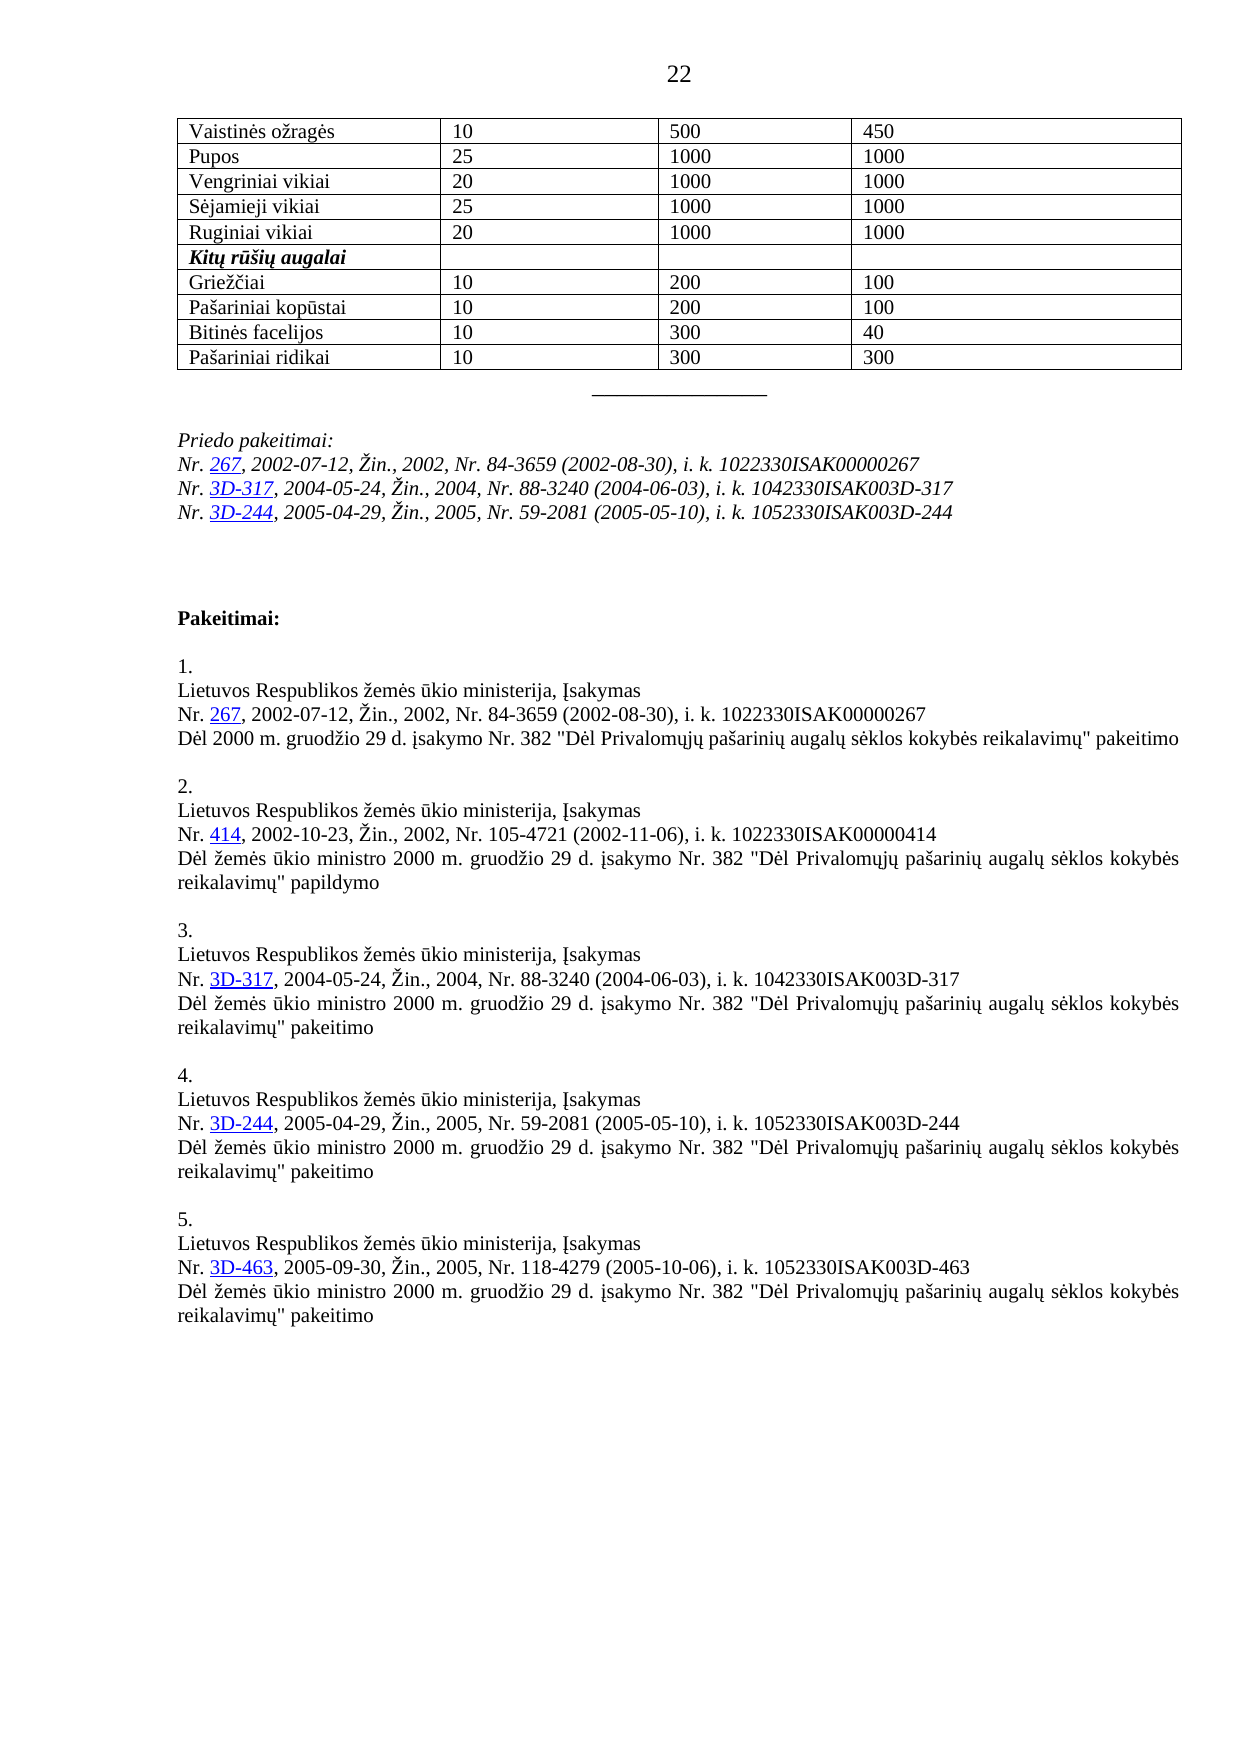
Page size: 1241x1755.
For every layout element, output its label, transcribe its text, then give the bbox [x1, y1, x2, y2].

text 5. [177, 1207, 1181, 1231]
text Nr. 267, 2002-07-12, Žin., 2002, Nr. 84-3659 (2002-08-30), i. k. 1022330ISAK00000267 [177, 702, 1181, 726]
table_cell 500 [659, 119, 851, 143]
table_cell 300 [659, 320, 851, 344]
text Nr. 3D-244, 2005-04-29, Žin., 2005, Nr. 59-2081 (2005-05-10), i. k. 1052330ISAK003D-244 [177, 1111, 1181, 1135]
table_cell 20 [441, 169, 658, 193]
table_cell Pupos [178, 144, 440, 168]
table_cell 10 [441, 295, 658, 319]
text Nr. 3D-244, 2005-04-29, Žin., 2005, Nr. 59-2081 (2005-05-10), i. k. 1052330ISAK003D-244 [177, 500, 1181, 524]
table_cell Kitų rūšių augalai [178, 245, 440, 269]
table_cell 10 [441, 119, 658, 143]
text 2. [177, 774, 1181, 798]
table_cell 200 [659, 295, 851, 319]
text Pakeitimai: [177, 606, 1181, 629]
table_cell 25 [441, 144, 658, 168]
table_cell 1000 [852, 144, 1181, 168]
text Nr. 3D-463, 2005-09-30, Žin., 2005, Nr. 118-4279 (2005-10-06), i. k. 1052330ISAK003D-463 [177, 1255, 1181, 1279]
table_cell Pašariniai ridikai [178, 345, 440, 369]
table_cell [659, 245, 851, 269]
table_cell 100 [852, 270, 1181, 294]
table_cell 25 [441, 195, 658, 218]
table_cell 300 [852, 345, 1181, 369]
table_cell 450 [852, 119, 1181, 143]
table_cell Ruginiai vikiai [178, 220, 440, 244]
table_cell 100 [852, 295, 1181, 319]
table_cell Griežčiai [178, 270, 440, 294]
table_cell 20 [441, 220, 658, 244]
table_cell [852, 245, 1181, 269]
table_cell 1000 [852, 220, 1181, 244]
text Priedo pakeitimai: [177, 428, 1181, 452]
text Nr. 267, 2002-07-12, Žin., 2002, Nr. 84-3659 (2002-08-30), i. k. 1022330ISAK00000267 [177, 452, 1181, 476]
table_cell 1000 [852, 195, 1181, 218]
text 3. [177, 918, 1181, 942]
text Lietuvos Respublikos žemės ūkio ministerija, Įsakymas [177, 798, 1181, 822]
table_cell 300 [659, 345, 851, 369]
text 1. [177, 654, 1181, 678]
text Lietuvos Respublikos žemės ūkio ministerija, Įsakymas [177, 1087, 1181, 1111]
table_cell 10 [441, 345, 658, 369]
text Lietuvos Respublikos žemės ūkio ministerija, Įsakymas [177, 678, 1181, 702]
text Dėl žemės ūkio ministro 2000 m. gruodžio 29 d. įsakymo Nr. 382 "Dėl Privalomųjų pašarinių augalų sėklos kokybės reikalavimų" pakeitimo [177, 1279, 1181, 1327]
table_cell 1000 [852, 169, 1181, 193]
table_cell 1000 [659, 195, 851, 218]
text 4. [177, 1063, 1181, 1087]
text ______________ [177, 370, 1181, 399]
text Nr. 414, 2002-10-23, Žin., 2002, Nr. 105-4721 (2002-11-06), i. k. 1022330ISAK00000414 [177, 822, 1181, 846]
text Lietuvos Respublikos žemės ūkio ministerija, Įsakymas [177, 1231, 1181, 1255]
table_cell Bitinės facelijos [178, 320, 440, 344]
text Nr. 3D-317, 2004-05-24, Žin., 2004, Nr. 88-3240 (2004-06-03), i. k. 1042330ISAK003D-317 [177, 966, 1181, 991]
text Dėl žemės ūkio ministro 2000 m. gruodžio 29 d. įsakymo Nr. 382 "Dėl Privalomųjų pašarinių augalų sėklos kokybės reikalavimų" pakeitimo [177, 1135, 1181, 1183]
table_cell 10 [441, 320, 658, 344]
table_cell [441, 245, 658, 269]
table_cell 40 [852, 320, 1181, 344]
text Dėl žemės ūkio ministro 2000 m. gruodžio 29 d. įsakymo Nr. 382 "Dėl Privalomųjų pašarinių augalų sėklos kokybės reikalavimų" pakeitimo [177, 991, 1181, 1039]
text Dėl 2000 m. gruodžio 29 d. įsakymo Nr. 382 "Dėl Privalomųjų pašarinių augalų sėklos kokybės reikalavimų" pakeitimo [177, 726, 1181, 750]
table_cell 1000 [659, 169, 851, 193]
table_cell 1000 [659, 220, 851, 244]
table_cell Vaistinės ožragės [178, 119, 440, 143]
table_cell Sėjamieji vikiai [178, 195, 440, 218]
table_cell 1000 [659, 144, 851, 168]
text Nr. 3D-317, 2004-05-24, Žin., 2004, Nr. 88-3240 (2004-06-03), i. k. 1042330ISAK003D-317 [177, 476, 1181, 500]
text Dėl žemės ūkio ministro 2000 m. gruodžio 29 d. įsakymo Nr. 382 "Dėl Privalomųjų pašarinių augalų sėklos kokybės reikalavimų" papildymo [177, 846, 1181, 894]
text Lietuvos Respublikos žemės ūkio ministerija, Įsakymas [177, 942, 1181, 966]
table_cell 10 [441, 270, 658, 294]
table_cell 200 [659, 270, 851, 294]
table_cell Vengriniai vikiai [178, 169, 440, 193]
table_cell Pašariniai kopūstai [178, 295, 440, 319]
